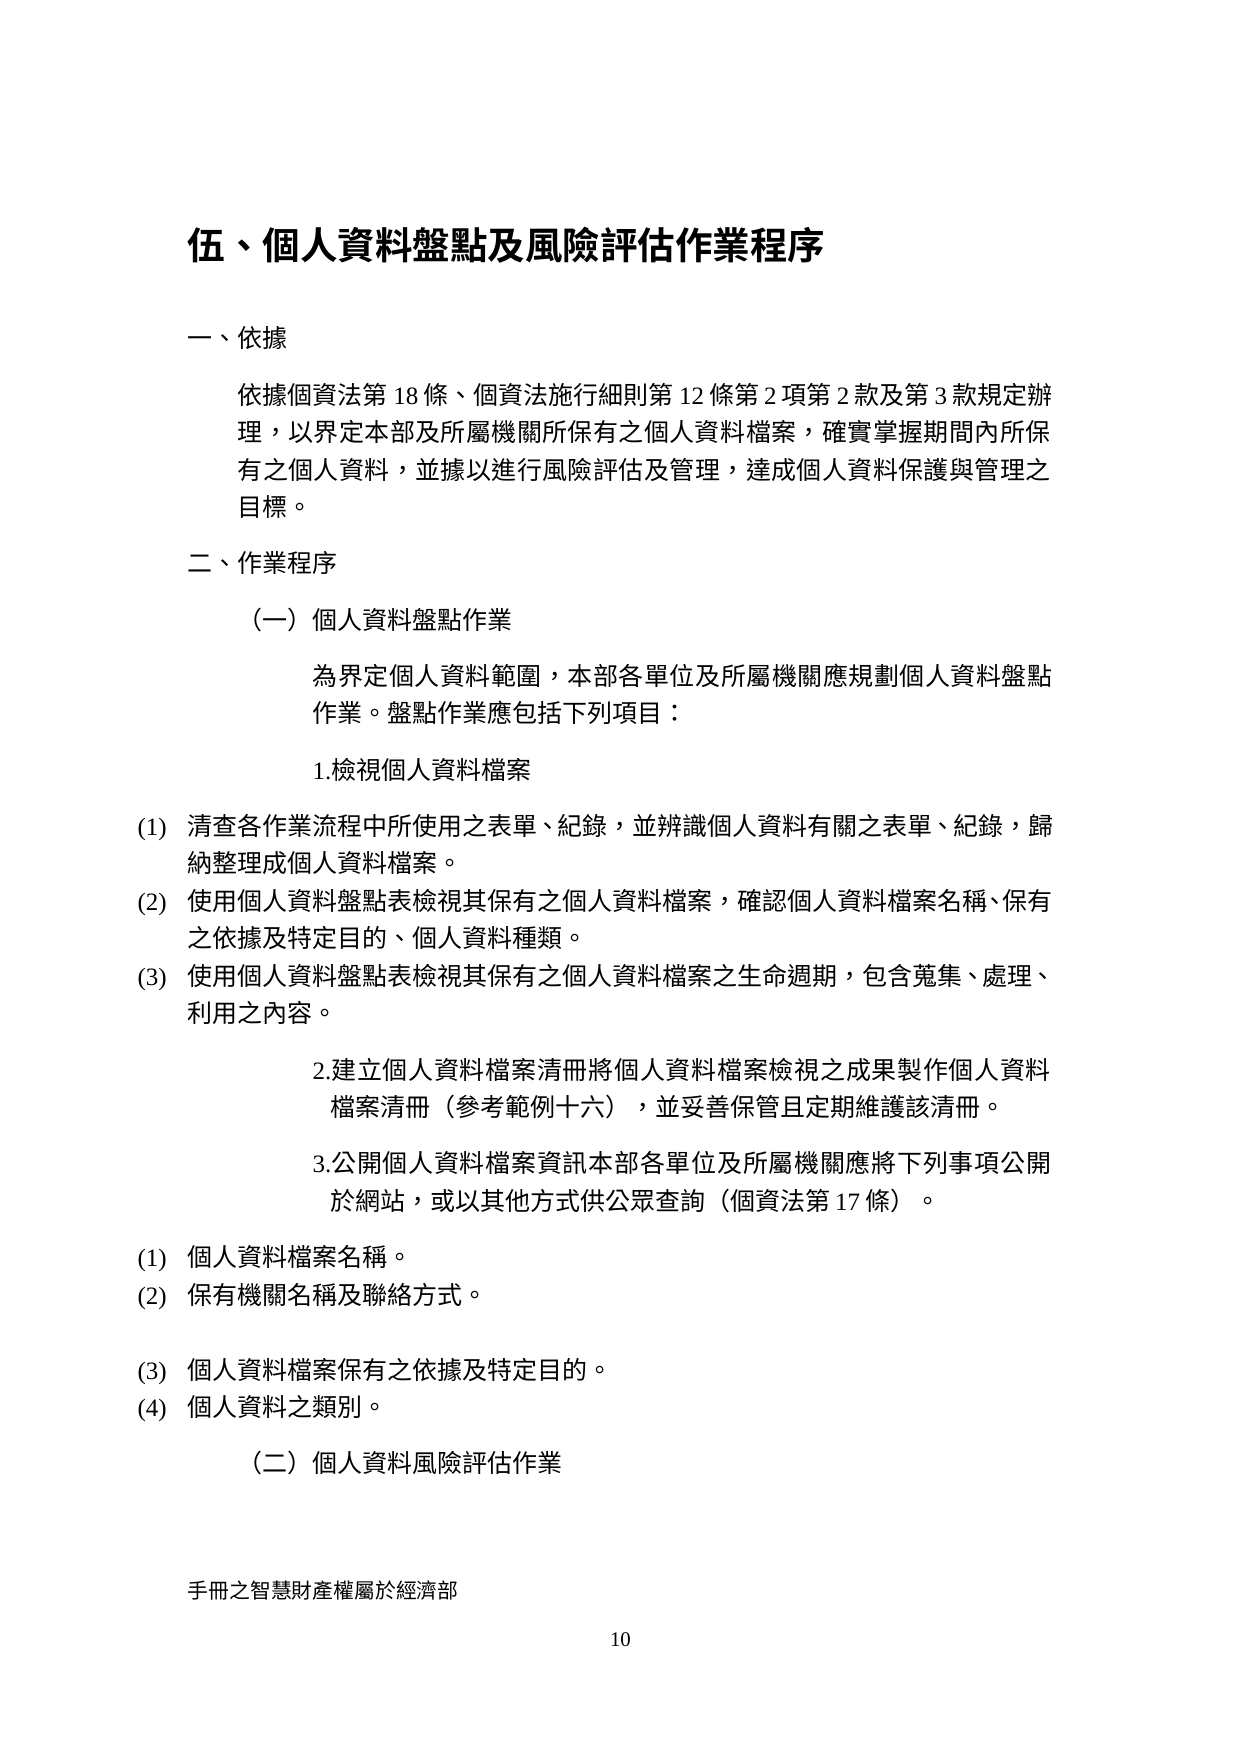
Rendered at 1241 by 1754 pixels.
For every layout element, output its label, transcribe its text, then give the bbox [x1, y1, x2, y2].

list 個人資料檔案保有之依據及特定目的。 [137, 1349, 1053, 1387]
list 清查各作業流程中所使用之表單、紀錄，並辨識個人資料有關之表單、紀錄，歸納整理成個人資料檔案。 [137, 806, 1053, 881]
list 作業程序 [187, 543, 1053, 581]
list 檢視個人資料檔案 [312, 749, 1053, 787]
list 依據 [187, 318, 1053, 356]
list 使用個人資料盤點表檢視其保有之個人資料檔案之生命週期，包含蒐集、處理、利用之內容。 [137, 956, 1053, 1031]
list 個人資料檔案名稱。 [137, 1237, 1053, 1274]
text 為界定個人資料範圍，本部各單位及所屬機關應規劃個人資料盤點作業。盤點作業應包括下列項目： [312, 656, 1053, 731]
subtitle 個人資料盤點及風險評估作業程序 [187, 206, 1053, 281]
list 個人資料之類別。 [137, 1387, 1053, 1424]
list 個人資料盤點作業 [237, 599, 1053, 637]
list 公開個人資料檔案資訊本部各單位及所屬機關應將下列事項公開於網站，或以其他方式供公眾查詢（個資法第17條）。 [312, 1143, 1053, 1218]
list 建立個人資料檔案清冊將個人資料檔案檢視之成果製作個人資料檔案清冊（參考範例十六），並妥善保管且定期維護該清冊。 [312, 1049, 1053, 1124]
list 保有機關名稱及聯絡方式。 [137, 1274, 1053, 1312]
text 依據個資法第18條、個資法施行細則第12條第2項第2款及第3款規定辦理，以界定本部及所屬機關所保有之個人資料檔案，確實掌握期間內所保有之個人資料，並據以進行風險評估及管理，達成個人資料保護與管理之目標。 [237, 374, 1053, 524]
list 使用個人資料盤點表檢視其保有之個人資料檔案，確認個人資料檔案名稱、保有之依據及特定目的、個人資料種類。 [137, 881, 1053, 956]
list 個人資料風險評估作業 [237, 1443, 1053, 1481]
